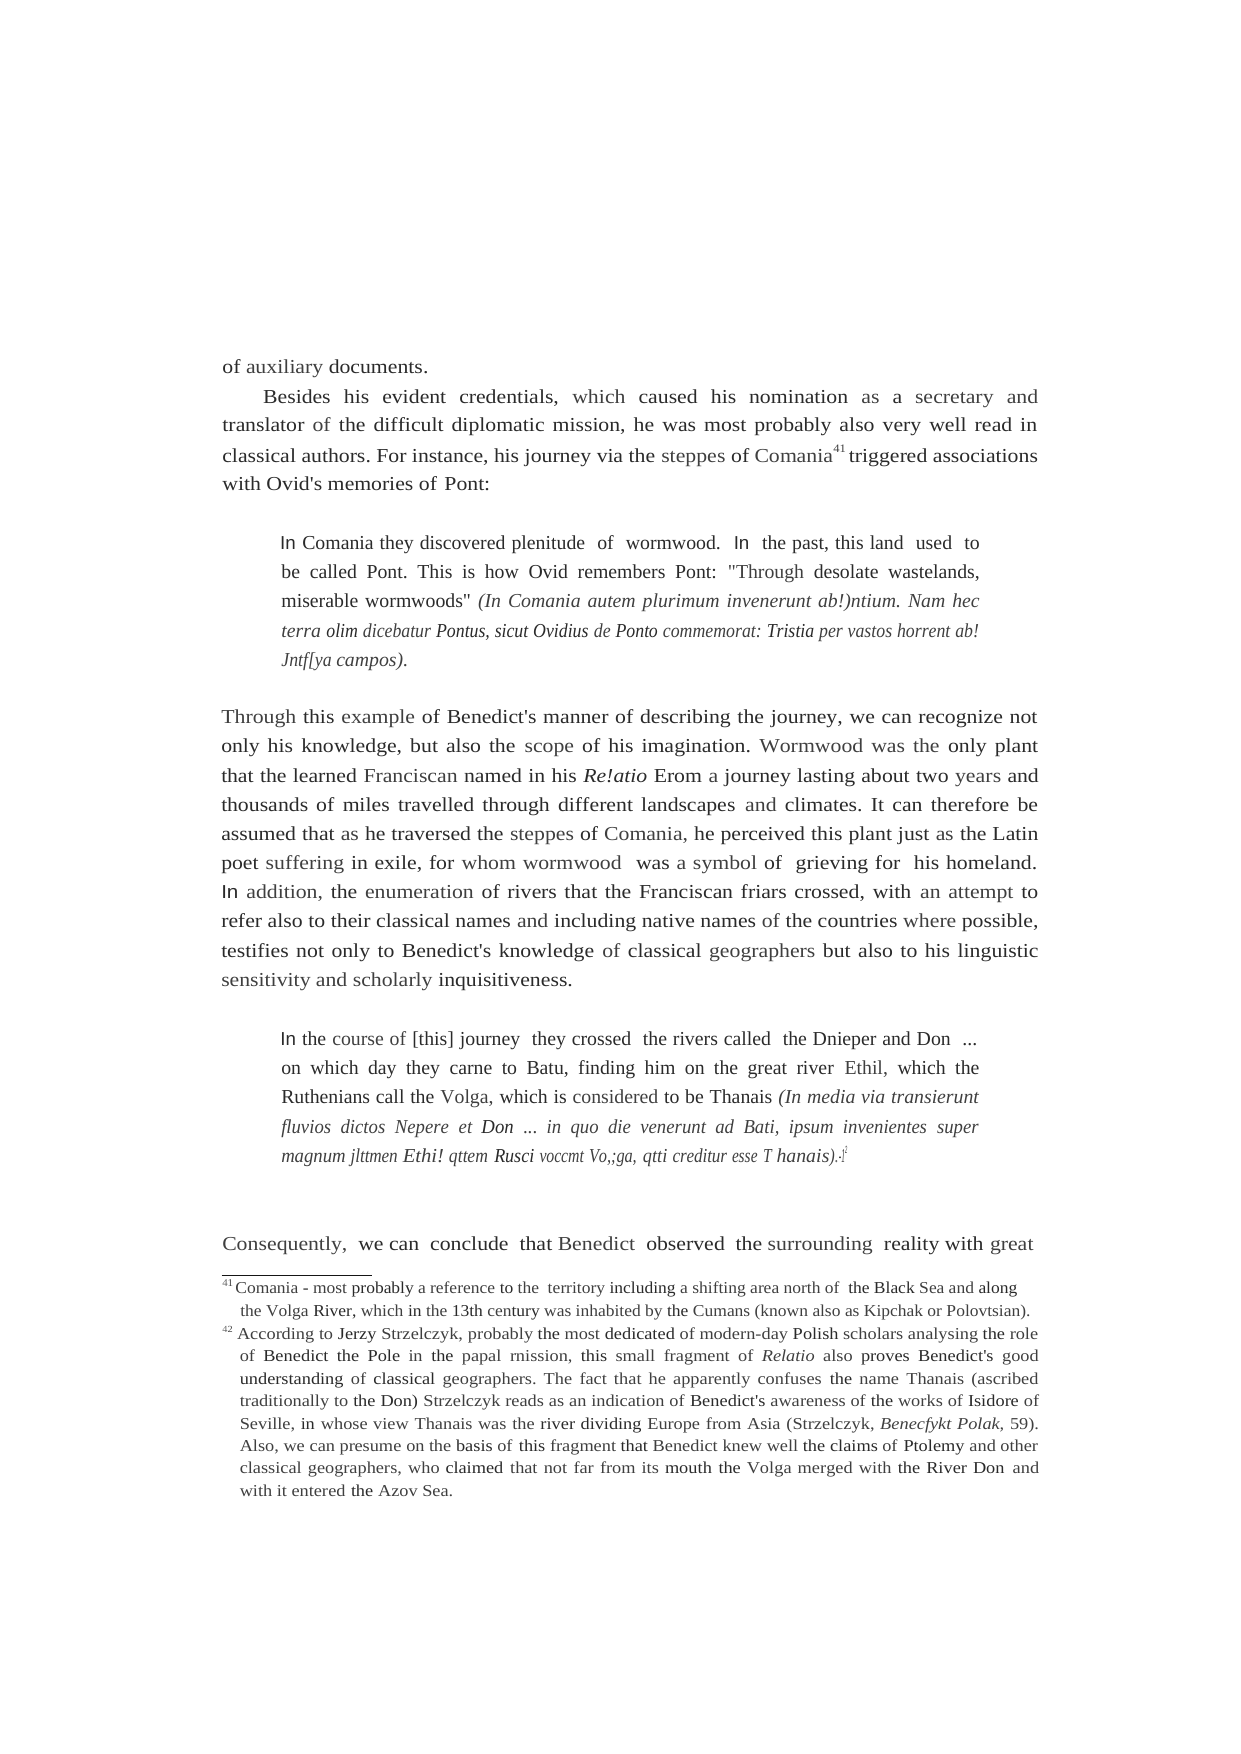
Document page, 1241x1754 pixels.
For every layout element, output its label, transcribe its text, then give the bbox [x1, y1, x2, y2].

text 42 According to Jerzy Strzelczyk, probably the most dedicated of modern-day Polish scholars analysing the role of Benedict the Pole in the papal rnission, this small fragment of Relatio also proves Benedict's good understanding of classical geographers. The fact that he apparently confuses the name Thanais (ascribed traditionally to the Don) Strzelczyk reads as an indication of Benedict's awareness of the works of Isidore of Seville, in whose view Thanais was the river dividing Europe from Asia (Strzelczyk, Benecfykt Polak, 59). Also, we can presume on the basis of this fragment that Benedict knew well the claims of Ptolemy and other classical geographers, who claimed that not far from its mouth the Volga merged with the River Don and with it entered the Azov Sea. [222, 1324, 1039, 1500]
text In the course of [this] journey they crossed the rivers called the Dnieper and Don ... on which day they carne to Batu, finding him on the great river Ethil, which the Ruthenians call the Volga, which is considered to be Thanais (In media via transierunt fluvios dictos Nepere et Don ... in quo die venerunt ad Bati, ipsum invenientes super magnum jlttmen Ethi! qttem Rusci voccmt Vo,;ga, qtti creditur esse T hanais).-12 [280, 1027, 979, 1167]
text Besides his evident credentials, which caused his nomination as a secretary and translator of the difficult diplomatic mission, he was most probably also very well read in classical authors. For instance, his journey via the steppes of Comania41 triggered associations with Ovid's memories of Pont: [222, 384, 1038, 495]
text Consequently, we can conclude that Benedict observed the surrounding reality with great [222, 1232, 1065, 1254]
text 41 Comania - most probably a reference to the territory including a shifting area north of the Black Sea and along the Volga River, which in the 13th century was inhabited by the Cumans (known also as Kipchak or Polovtsian). [222, 1277, 1037, 1319]
text of auxiliary documents. [222, 356, 1065, 378]
text In Comania they discovered plenitude of wormwood. In the past, this land used to be called Pont. This is how Ovid remembers Pont: "Through desolate wastelands, miserable wormwoods" (In Comania autem plurimum invenerunt ab!)ntium. Nam hec terra olim dicebatur Pontus, sicut Ovidius de Ponto commemorat: Tristia per vastos horrent ab!Jntf[ya campos). [280, 531, 980, 671]
text Through this example of Benedict's manner of describing the journey, we can recognize not only his knowledge, but also the scope of his imagination. Wormwood was the only plant that the learned Franciscan named in his Re!atio Erom a journey lasting about two years and thousands of miles travelled through different landscapes and climates. It can therefore be assumed that as he traversed the steppes of Comania, he perceived this plant just as the Latin poet suffering in exile, for whom wormwood was a symbol of grieving for his homeland. In addition, the enumeration of rivers that the Franciscan friars crossed, with an attempt to refer also to their classical names and including native names of the countries where possible, testifies not only to Benedict's knowledge of classical geographers but also to his linguistic sensitivity and scholarly inquisitiveness. [221, 705, 1038, 991]
